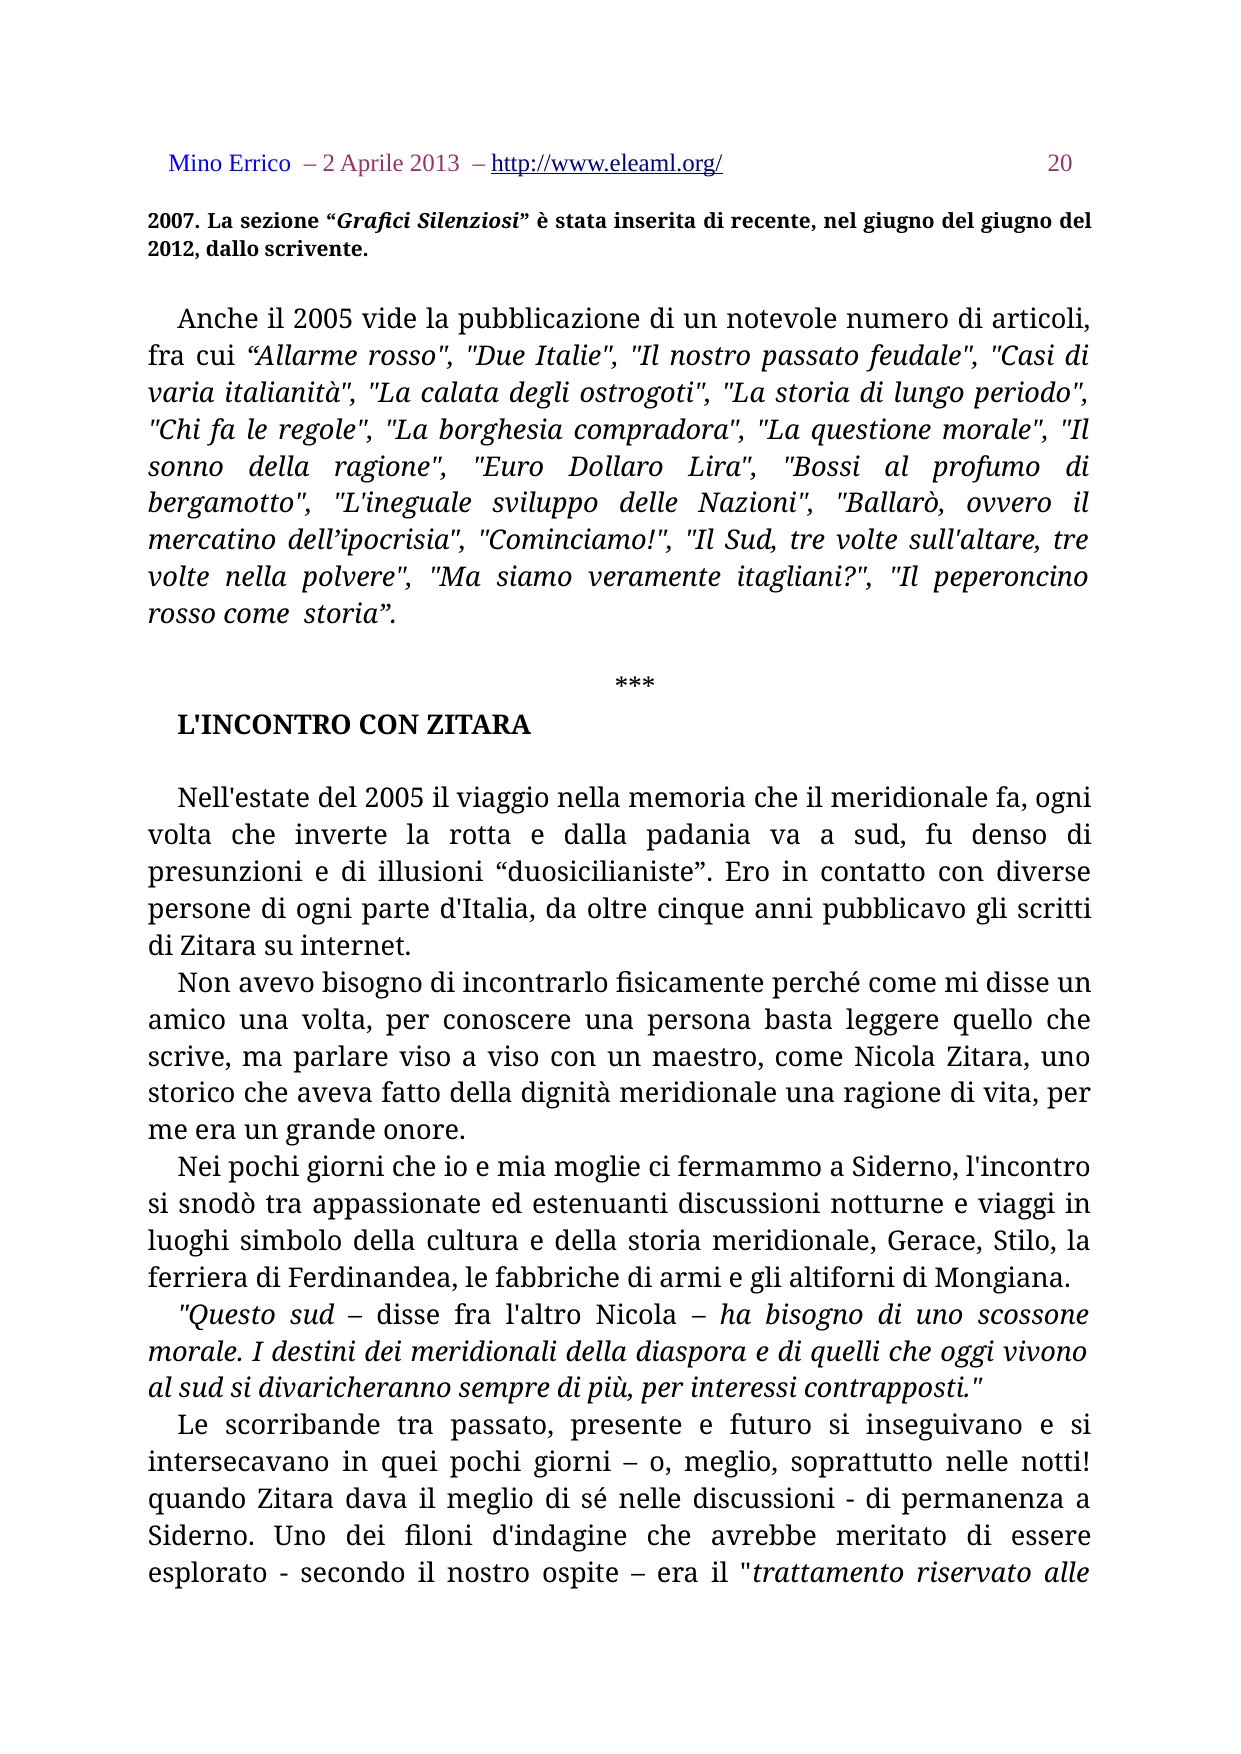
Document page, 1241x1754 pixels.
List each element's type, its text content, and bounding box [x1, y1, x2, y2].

text "Questo sud – disse fra l'altro Nicola – ha bisogno di uno scossone morale. I destini dei meridionali della diaspora e di quelli che oggi vivono al sud si divaricheranno sempre di più, per interessi contrapposti." [148, 1295, 1093, 1406]
text *** [148, 668, 1093, 705]
text Le scorribande tra passato, presente e futuro si inseguivano e si intersecavano in quei pochi giorni – o, meglio, soprattutto nelle notti! quando Zitara dava il meglio di sé nelle discussioni - di permanenza a Siderno. Uno dei filoni d'indagine che avrebbe meritato di essere esplorato - secondo il nostro ospite – era il "trattamento riservato alle [148, 1406, 1093, 1590]
text Anche il 2005 vide la pubblicazione di un notevole numero di articoli, fra cui “Allarme rosso", "Due Italie", "Il nostro passato feudale", "Casi di varia italianità", "La calata degli ostrogoti", "La storia di lungo periodo", "Chi fa le regole", "La borghesia compradora", "La questione morale", "Il sonno della ragione", "Euro Dollaro Lira", "Bossi al profumo di bergamotto", "L'ineguale sviluppo delle Nazioni", "Ballarò, ovvero il mercatino dell’ipocrisia", "Cominciamo!", "Il Sud, tre volte sull'altare, tre volte nella polvere", "Ma siamo veramente itagliani?", "Il peperoncino rosso come storia”. [148, 299, 1093, 631]
text Non avevo bisogno di incontrarlo fisicamente perché come mi disse un amico una volta, per conoscere una persona basta leggere quello che scrive, ma parlare viso a viso con un maestro, come Nicola Zitara, uno storico che aveva fatto della dignità meridionale una ragione di vita, per me era un grande onore. [148, 963, 1093, 1148]
text Nei pochi giorni che io e mia moglie ci fermammo a Siderno, l'incontro si snodò tra appassionate ed estenuanti discussioni notturne e viaggi in luoghi simbolo della cultura e della storia meridionale, Gerace, Stilo, la ferriera di Ferdinandea, le fabbriche di armi e gli altiforni di Mongiana. [148, 1148, 1093, 1295]
text Nell'estate del 2005 il viaggio nella memoria che il meridionale fa, ogni volta che inverte la rotta e dalla padania va a sud, fu denso di presunzioni e di illusioni “duosicilianiste”. Ero in contatto con diverse persone di ogni parte d'Italia, da oltre cinque anni pubblicavo gli scritti di Zitara su internet. [148, 779, 1093, 963]
text L'INCONTRO CON ZITARA [148, 705, 1093, 742]
text 2007. La sezione “Grafici Silenziosi” è stata inserita di recente, nel giugno del giugno del 2012, dallo scrivente. [148, 206, 1093, 263]
